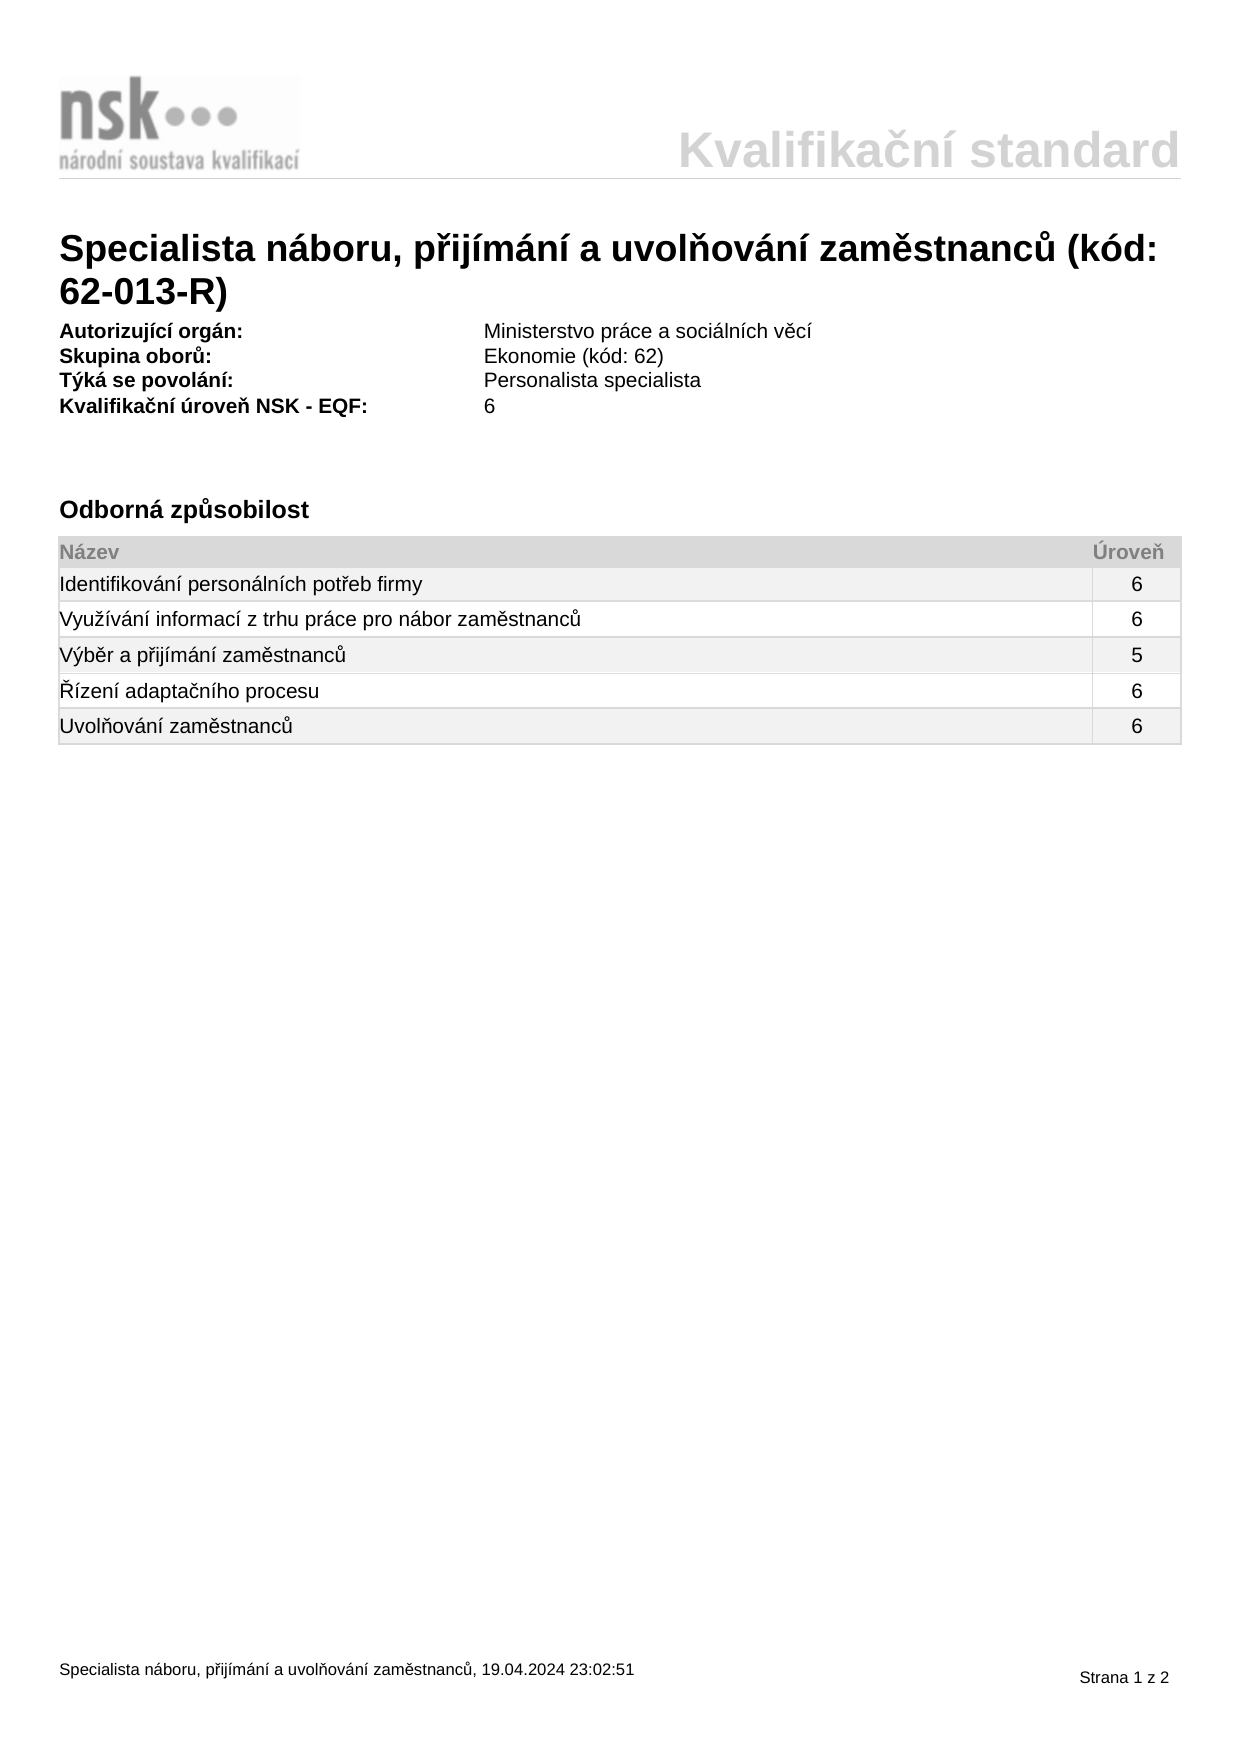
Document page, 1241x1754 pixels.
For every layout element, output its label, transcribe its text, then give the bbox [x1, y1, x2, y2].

table_cell [862, 418, 1093, 489]
table_cell [1093, 313, 1169, 319]
table_cell [620, 745, 626, 1043]
table_cell Strana 1 z 2 [862, 1660, 1169, 1696]
table_cell [484, 172, 620, 178]
table_cell [1169, 196, 1181, 224]
table_cell [1093, 745, 1169, 1043]
table_cell Skupina oborů: [59, 344, 483, 368]
table_cell [620, 524, 626, 536]
table_cell 6 [1093, 674, 1180, 707]
table_cell [1169, 1043, 1181, 1343]
table_cell [626, 1343, 862, 1502]
table_cell [484, 313, 620, 319]
table_cell [484, 418, 620, 489]
table_cell [862, 1043, 1093, 1343]
table_cell [626, 418, 862, 489]
table_cell Ministerstvo práce a sociálních věcí [484, 319, 1181, 344]
table_cell [626, 524, 862, 536]
table_cell 6 [1093, 568, 1180, 600]
table_cell [59, 1343, 483, 1502]
table_cell [59, 1043, 483, 1343]
table_cell [620, 418, 626, 489]
table_cell [1169, 524, 1181, 536]
table_cell [59, 745, 483, 1043]
table_cell [862, 1343, 1093, 1502]
table_cell [484, 745, 620, 1043]
table_cell [620, 1343, 626, 1502]
table_cell Výběr a přijímání zaměstnanců [60, 638, 1092, 672]
table_cell Personalista specialista [484, 368, 1181, 393]
table_cell [59, 1502, 483, 1659]
table_cell 6 [1093, 709, 1180, 743]
table_cell [484, 1043, 620, 1343]
table_cell [59, 418, 483, 489]
picture [58, 59, 621, 172]
table_cell [626, 1502, 862, 1659]
table_cell [862, 1502, 1093, 1659]
table_cell [862, 313, 1093, 319]
table_cell [1093, 524, 1169, 536]
table_cell [1093, 1043, 1169, 1343]
table_cell [626, 1043, 862, 1343]
table_cell [59, 524, 483, 536]
table_cell Týká se povolání: [59, 368, 483, 392]
table_cell [1093, 196, 1169, 224]
table_cell [1093, 1343, 1169, 1502]
table_cell Specialista náboru, přijímání a uvolňování zaměstnanců, 19.04.2024 23:02:51 [59, 1660, 862, 1696]
table_cell [484, 1343, 620, 1502]
table_cell Úroveň [1093, 538, 1180, 566]
table_cell [1169, 1343, 1181, 1502]
table_cell [59, 196, 483, 224]
table_header Kvalifikační standard [626, 59, 1181, 178]
table_cell 6 [1093, 602, 1180, 636]
table_cell [620, 1502, 626, 1659]
table_cell [626, 313, 862, 319]
table_cell [1169, 1502, 1181, 1659]
table_cell [1169, 1660, 1181, 1696]
table_cell Název [60, 538, 1092, 566]
table_cell [862, 524, 1093, 536]
table_cell [59, 179, 1181, 196]
table_cell Ekonomie (kód: 62) [484, 344, 1181, 368]
table_cell Využívání informací z trhu práce pro nábor zaměstnanců [60, 602, 1092, 636]
table_cell Kvalifikační úroveň NSK - EQF: [59, 394, 483, 417]
table_cell [59, 172, 483, 178]
table_cell [1093, 418, 1169, 489]
table_cell Identifikování personálních potřeb firmy [60, 568, 1092, 600]
table_cell [484, 1502, 620, 1659]
table_cell 5 [1093, 638, 1180, 672]
table_cell 6 [484, 394, 1181, 417]
table_cell [862, 196, 1093, 224]
table_cell [1169, 313, 1181, 319]
table_cell [1169, 745, 1181, 1043]
table_cell [626, 745, 862, 1043]
table_cell [484, 524, 620, 536]
table_cell Řízení adaptačního procesu [60, 674, 1092, 707]
table_cell Specialista náboru, přijímání a uvolňování zaměstnanců (kód: 62-013-R) [59, 224, 1181, 313]
table_cell [1093, 1502, 1169, 1659]
table_cell [620, 1043, 626, 1343]
table_cell Autorizující orgán: [59, 319, 483, 343]
table_cell [59, 313, 483, 319]
table_cell Odborná způsobilost [59, 490, 1181, 524]
table_cell [862, 745, 1093, 1043]
table_header [621, 59, 626, 172]
table_cell [1169, 418, 1181, 489]
table_cell [484, 196, 620, 224]
table_cell Uvolňování zaměstnanců [60, 709, 1092, 743]
table_cell [620, 196, 626, 224]
table_cell [626, 196, 862, 224]
